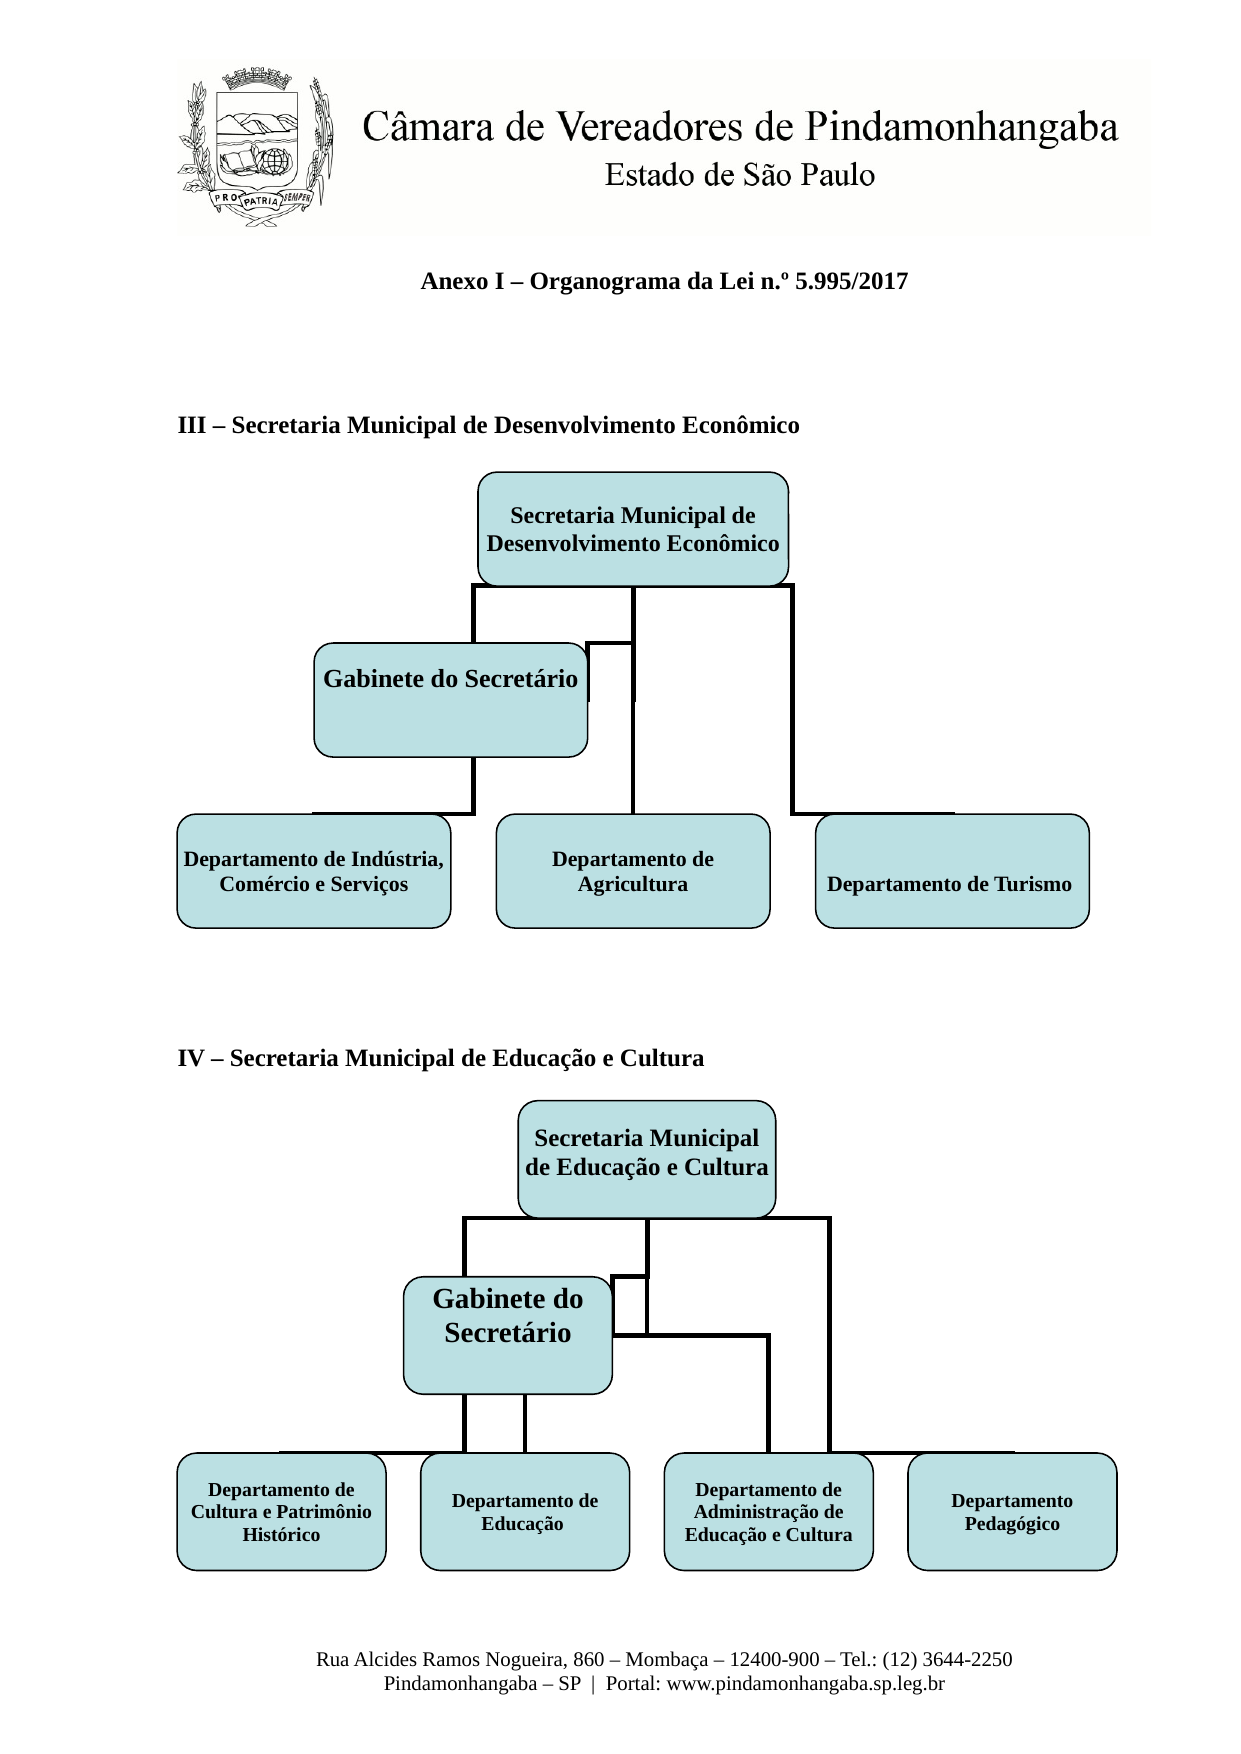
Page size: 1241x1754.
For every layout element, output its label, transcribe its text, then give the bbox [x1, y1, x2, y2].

picture [177, 59, 1152, 236]
text III – Secretaria Municipal de Desenvolvimento Econômico [177, 410, 1152, 438]
text IV – Secretaria Municipal de Educação e Cultura [177, 1043, 1152, 1072]
text Anexo I – Organograma da Lei n.º 5.995/2017 [177, 266, 1152, 295]
